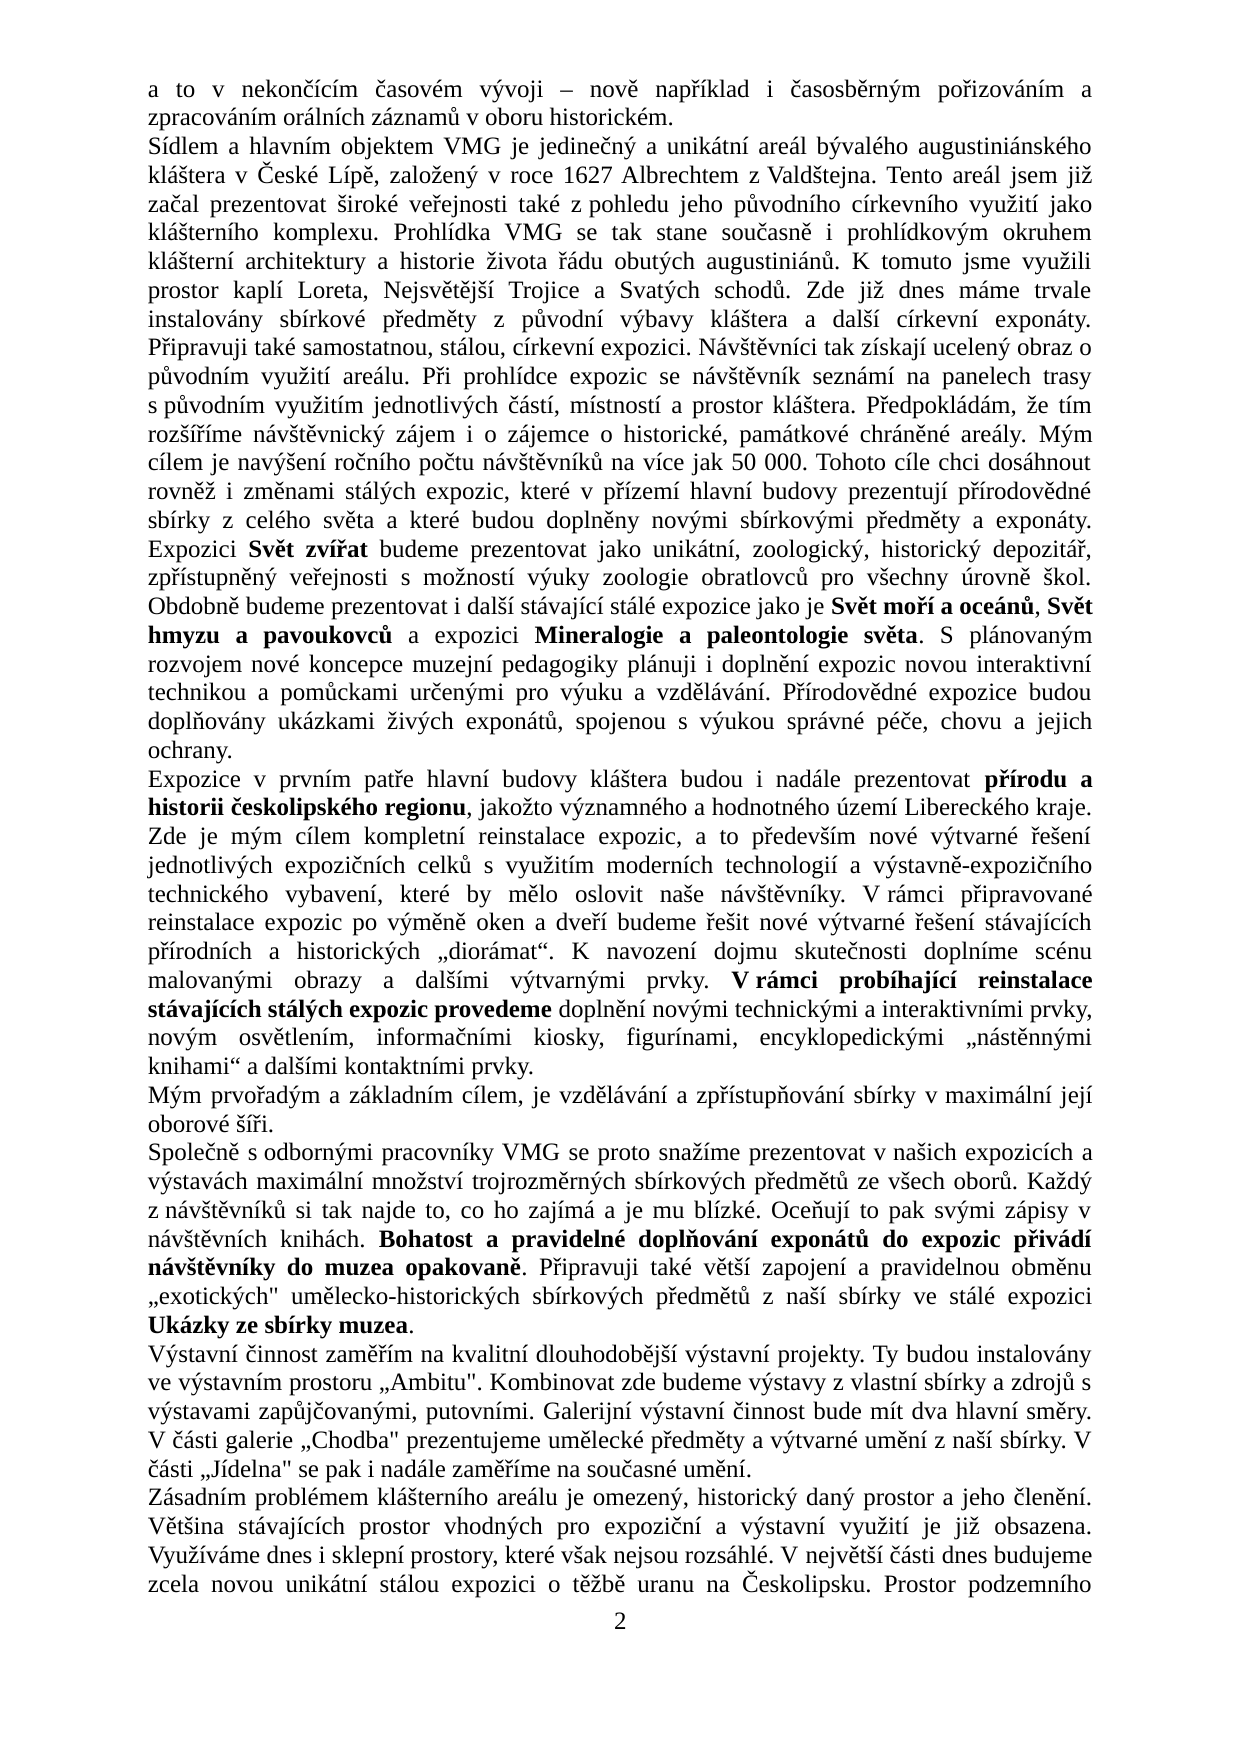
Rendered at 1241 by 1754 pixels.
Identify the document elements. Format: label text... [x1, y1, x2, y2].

text a to v nekončícím časovém vývoji – nově například i časosběrným pořizováním a zpracováním orálních záznamů v oboru historickém. [148, 74, 1093, 131]
text Sídlem a hlavním objektem VMG je jedinečný a unikátní areál bývalého augustiniánského kláštera v České Lípě, založený v roce 1627 Albrechtem z Valdštejna. Tento areál jsem již začal prezentovat široké veřejnosti také z pohledu jeho původního církevního využití jako klášterního komplexu. Prohlídka VMG se tak stane současně i prohlídkovým okruhem klášterní architektury a historie života řádu obutých augustiniánů. K tomuto jsme využili prostor kaplí Loreta, Nejsvětější Trojice a Svatých schodů. Zde již dnes máme trvale instalovány sbírkové předměty z původní výbavy kláštera a další církevní exponáty. Připravuji také samostatnou, stálou, církevní expozici. Návštěvníci tak získají ucelený obraz o původním využití areálu. Při prohlídce expozic se návštěvník seznámí na panelech trasy s původním využitím jednotlivých částí, místností a prostor kláštera. Předpokládám, že tím rozšíříme návštěvnický zájem i o zájemce o historické, památkové chráněné areály. Mým cílem je navýšení ročního počtu návštěvníků na více jak 50 000. Tohoto cíle chci dosáhnout rovněž i změnami stálých expozic, které v přízemí hlavní budovy prezentují přírodovědné sbírky z celého světa a které budou doplněny novými sbírkovými předměty a exponáty. Expozici Svět zvířat budeme prezentovat jako unikátní, zoologický, historický depozitář, zpřístupněný veřejnosti s možností výuky zoologie obratlovců pro všechny úrovně škol. Obdobně budeme prezentovat i další stávající stálé expozice jako je Svět moří a oceánů, Svět hmyzu a pavoukovců a expozici Mineralogie a paleontologie světa. S plánovaným rozvojem nové koncepce muzejní pedagogiky plánuji i doplnění expozic novou interaktivní technikou a pomůckami určenými pro výuku a vzdělávání. Přírodovědné expozice budou doplňovány ukázkami živých exponátů, spojenou s výukou správné péče, chovu a jejich ochrany. [148, 131, 1093, 764]
text Výstavní činnost zaměřím na kvalitní dlouhodobější výstavní projekty. Ty budou instalovány ve výstavním prostoru „Ambitu". Kombinovat zde budeme výstavy z vlastní sbírky a zdrojů s výstavami zapůjčovanými, putovními. Galerijní výstavní činnost bude mít dva hlavní směry. V části galerie „Chodba" prezentujeme umělecké předměty a výtvarné umění z naší sbírky. V části „Jídelna" se pak i nadále zaměříme na současné umění. [148, 1339, 1093, 1482]
text Zásadním problémem klášterního areálu je omezený, historický daný prostor a jeho členění. Většina stávajících prostor vhodných pro expoziční a výstavní využití je již obsazena. Využíváme dnes i sklepní prostory, které však nejsou rozsáhlé. V největší části dnes budujeme zcela novou unikátní stálou expozici o těžbě uranu na Českolipsku. Prostor podzemního [148, 1482, 1093, 1597]
text Mým prvořadým a základním cílem, je vzdělávání a zpřístupňování sbírky v maximální její oborové šíři. [148, 1080, 1093, 1137]
text Expozice v prvním patře hlavní budovy kláštera budou i nadále prezentovat přírodu a historii českolipského regionu, jakožto významného a hodnotného území Libereckého kraje. Zde je mým cílem kompletní reinstalace expozic, a to především nové výtvarné řešení jednotlivých expozičních celků s využitím moderních technologií a výstavně-expozičního technického vybavení, které by mělo oslovit naše návštěvníky. V rámci připravované reinstalace expozic po výměně oken a dveří budeme řešit nové výtvarné řešení stávajících přírodních a historických „diorámat“. K navození dojmu skutečnosti doplníme scénu malovanými obrazy a dalšími výtvarnými prvky. V rámci probíhající reinstalace stávajících stálých expozic provedeme doplnění novými technickými a interaktivními prvky, novým osvětlením, informačními kiosky, figurínami, encyklopedickými „nástěnnými knihami“ a dalšími kontaktními prvky. [148, 764, 1093, 1080]
text Společně s odbornými pracovníky VMG se proto snažíme prezentovat v našich expozicích a výstavách maximální množství trojrozměrných sbírkových předmětů ze všech oborů. Každý z návštěvníků si tak najde to, co ho zajímá a je mu blízké. Oceňují to pak svými zápisy v návštěvních knihách. Bohatost a pravidelné doplňování exponátů do expozic přivádí návštěvníky do muzea opakovaně. Připravuji také větší zapojení a pravidelnou obměnu „exotických" umělecko-historických sbírkových předmětů z naší sbírky ve stálé expozici Ukázky ze sbírky muzea. [148, 1137, 1093, 1339]
